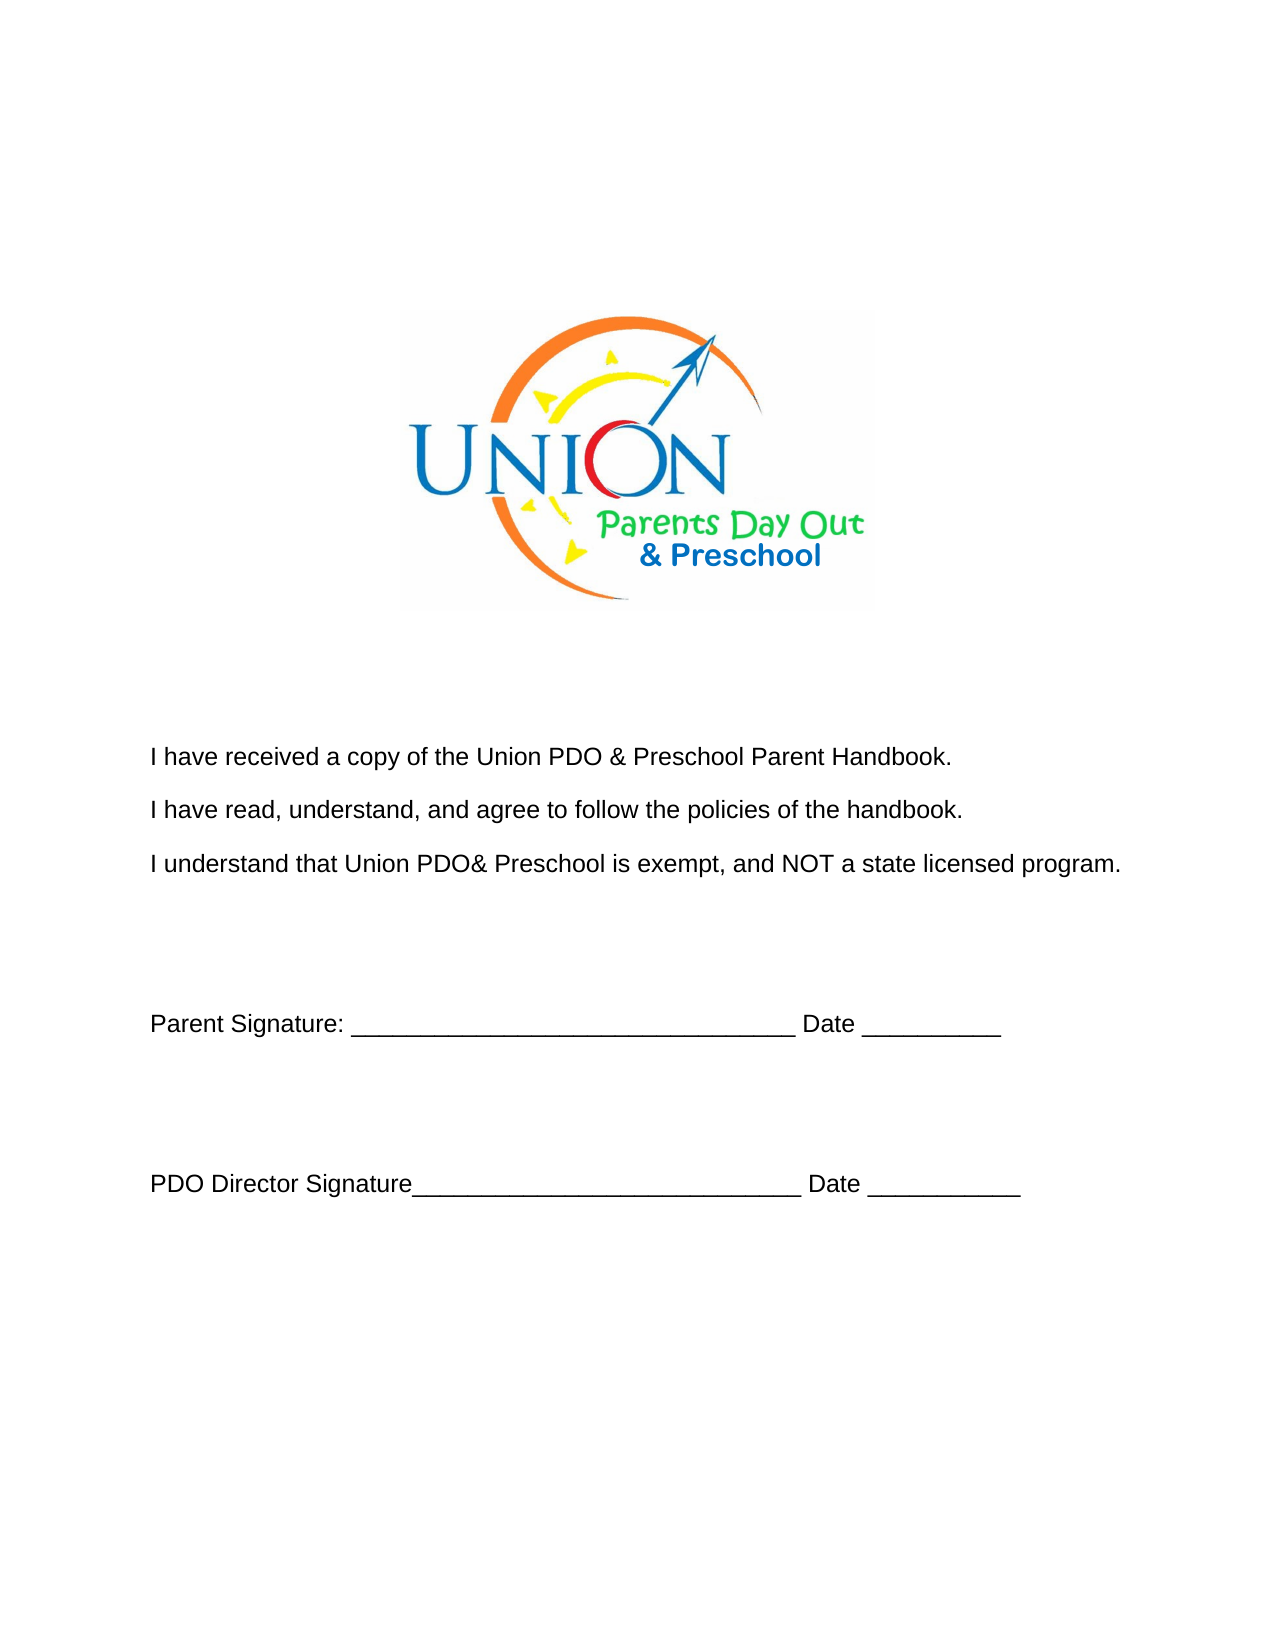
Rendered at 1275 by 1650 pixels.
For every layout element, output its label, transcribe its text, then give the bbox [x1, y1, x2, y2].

text Parent Signature: ________________________________ Date __________ [150, 1009, 1125, 1038]
text I understand that Union PDO& Preschool is exempt, and NOT a state licensed program. [150, 849, 1125, 877]
picture [400, 310, 875, 611]
text PDO Director Signature____________________________ Date ___________ [150, 1169, 1125, 1198]
text I have read, understand, and agree to follow the policies of the handbook. [150, 795, 1125, 824]
text I have received a copy of the Union PDO & Preschool Parent Handbook. [150, 742, 1125, 771]
